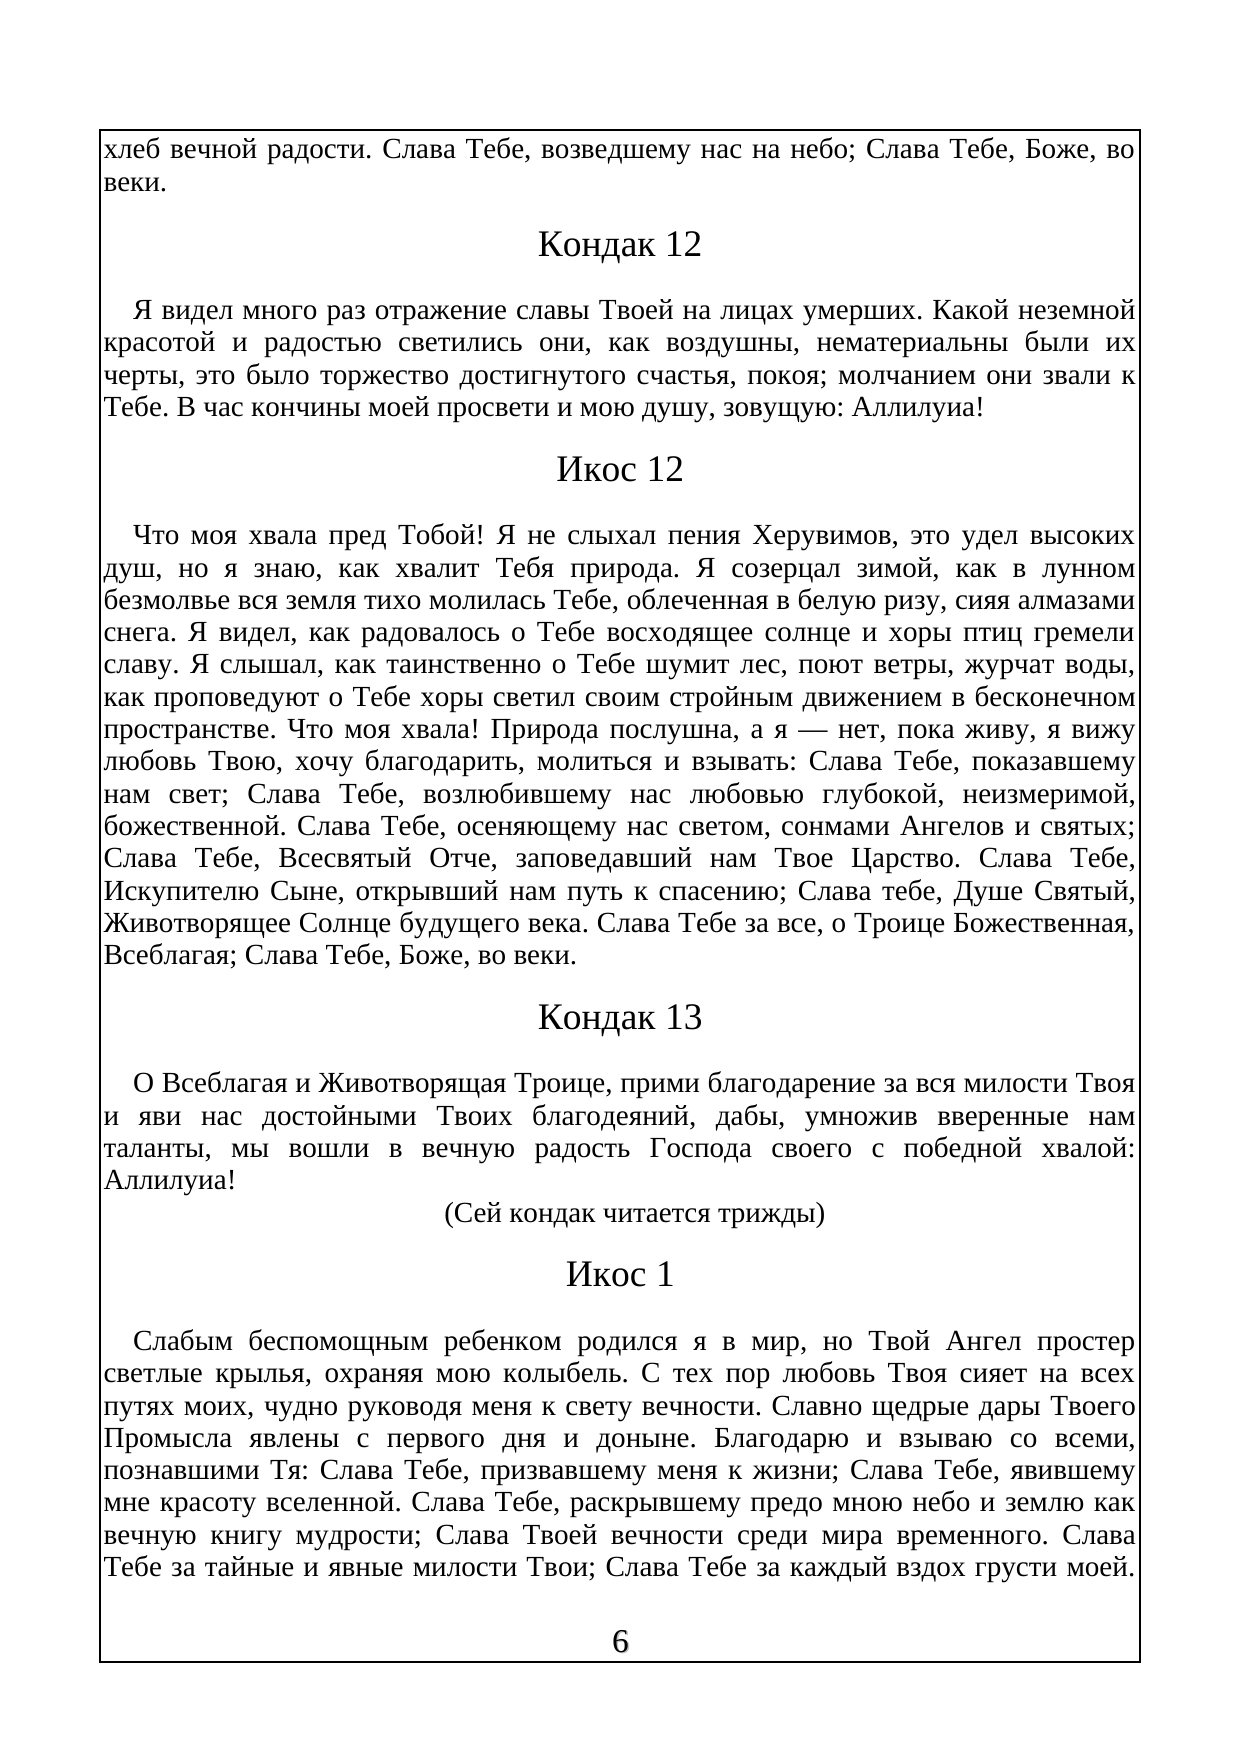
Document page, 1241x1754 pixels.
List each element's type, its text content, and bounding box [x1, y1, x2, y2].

subtitle Кондак 13 [103, 996, 1137, 1037]
text хлеб вечной радости. Слава Тебе, возведшему нас на небо; Слава Тебе, Боже, во веки. [103, 133, 1137, 197]
subtitle Кондак 12 [103, 222, 1137, 264]
text (Сей кондак читается трижды) [103, 1196, 1137, 1228]
text Я видел много раз отражение славы Твоей на лицах умерших. Какой неземной красотой и радостью светились они, как воздушны, нематериальны были их черты, это было торжество достигнутого счастья, покоя; молчанием они звали к Тебе. В час кончины моей просвети и мою душу, зовущую: Аллилуиа! [103, 293, 1137, 423]
text Слабым беспомощным ребенком родился я в мир, но Твой Ангел простер светлые крылья, охраняя мою колыбель. С тех пор любовь Твоя сияет на всех путях моих, чудно руководя меня к свету вечности. Славно щедрые дары Твоего Промысла явлены с первого дня и доныне. Благодарю и взываю со всеми, познавшими Тя: Слава Тебе, призвавшему меня к жизни; Слава Тебе, явившему мне красоту вселенной. Слава Тебе, раскрывшему предо мною небо и землю как вечную книгу мудрости; Слава Твоей вечности среди мира временного. Слава Тебе за тайные и явные милости Твои; Слава Тебе за каждый вздох грусти моей. [103, 1324, 1137, 1583]
text О Всеблагая и Животворящая Троице, прими благодарение за вся милости Твоя и яви нас достойными Твоих благодеяний, дабы, умножив вверенные нам таланты, мы вошли в вечную радость Господа своего с победной хвалой: Аллилуиа! [103, 1067, 1137, 1196]
subtitle Икос 1 [103, 1253, 1137, 1295]
text Что моя хвала пред Тобой! Я не слыхал пения Херувимов, это удел высоких душ, но я знаю, как хвалит Тебя природа. Я созерцал зимой, как в лунном безмолвье вся земля тихо молилась Тебе, облеченная в белую ризу, сияя алмазами снега. Я видел, как радовалось о Тебе восходящее солнце и хоры птиц гремели славу. Я слышал, как таинственно о Тебе шумит лес, поют ветры, журчат воды, как проповедуют о Тебе хоры светил своим стройным движением в бесконечном пространстве. Что моя хвала! Природа послушна, а я — нет, пока живу, я вижу любовь Твою, хочу благодарить, молиться и взывать: Слава Тебе, показавшему нам свет; Слава Тебе, возлюбившему нас любовью глубокой, неизмеримой, божественной. Слава Тебе, осеняющему нас светом, сонмами Ангелов и святых; Слава Тебе, Всесвятый Отче, заповедавший нам Твое Царство. Слава Тебе, Искупителю Сыне, открывший нам путь к спасению; Слава тебе, Душе Святый, Животворящее Солнце будущего века. Слава Тебе за все, о Троице Божественная, Всеблагая; Слава Тебе, Боже, во веки. [103, 519, 1137, 971]
subtitle Икос 12 [103, 448, 1137, 489]
